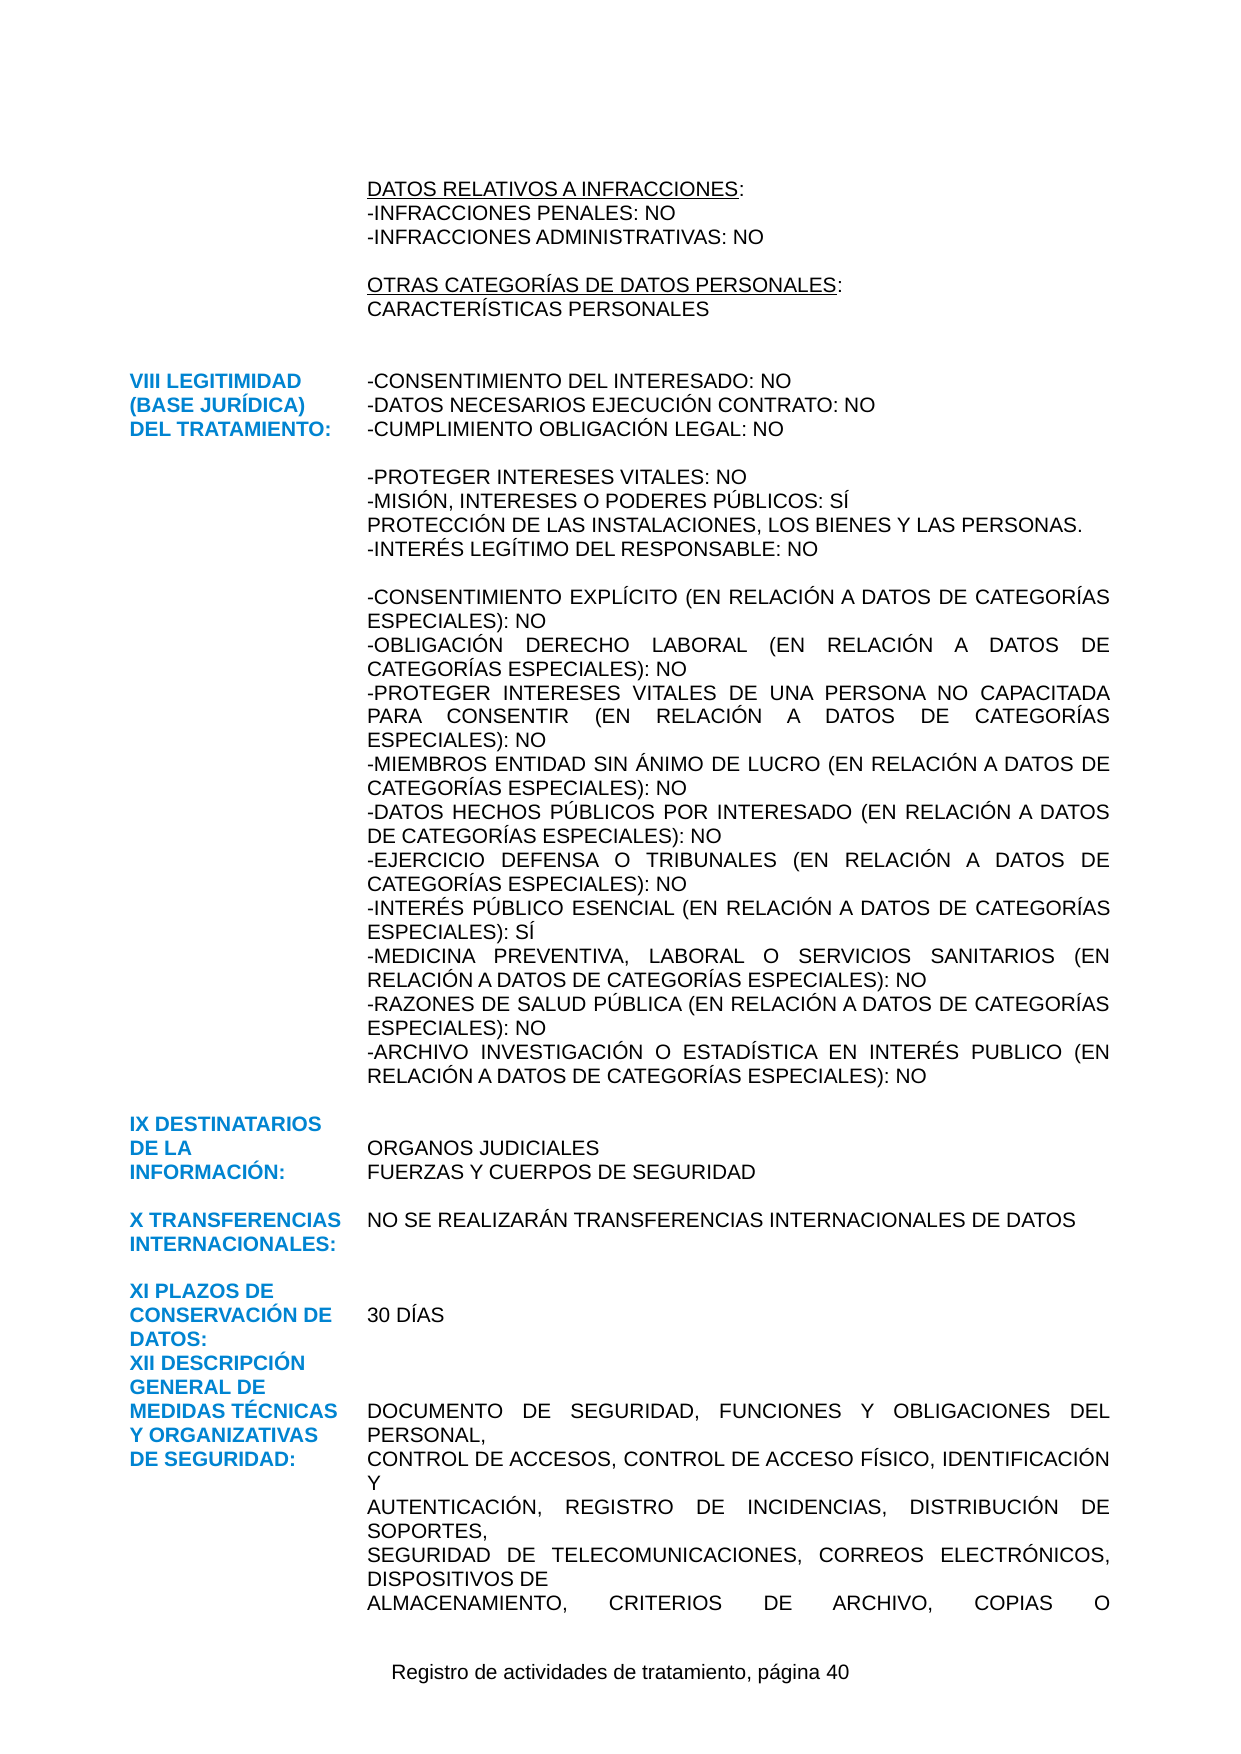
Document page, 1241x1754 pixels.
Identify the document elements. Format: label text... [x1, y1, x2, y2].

table_cell IX DESTINATARIOS DE LA INFORMACIÓN: [118, 1112, 356, 1207]
table_cell DOCUMENTO DE SEGURIDAD, FUNCIONES Y OBLIGACIONES DEL PERSONAL, CONTROL DE ACCESOS, CONTROL DE ACCESO FÍSICO, IDENTIFICACIÓN Y AUTENTICACIÓN, REGISTRO DE INCIDENCIAS, DISTRIBUCIÓN DE SOPORTES, SEGURIDAD DE TELECOMUNICACIONES, CORREOS ELECTRÓNICOS, DISPOSITIVOS DE ALMACENAMIENTO, CRITERIOS DE ARCHIVO, COPIAS O [356, 1351, 1122, 1615]
table_cell XI PLAZOS DE CONSERVACIÓN DE DATOS: [118, 1279, 356, 1351]
table_cell -CONSENTIMIENTO DEL INTERESADO: NO -DATOS NECESARIOS EJECUCIÓN CONTRATO: NO -CUMPLIMIENTO OBLIGACIÓN LEGAL: NO -PROTEGER INTERESES VITALES: NO -MISIÓN, INTERESES O PODERES PÚBLICOS: SÍ PROTECCIÓN DE LAS INSTALACIONES, LOS BIENES Y LAS PERSONAS. -INTERÉS LEGÍTIMO DEL RESPONSABLE: NO -CONSENTIMIENTO EXPLÍCITO (EN RELACIÓN A DATOS DE CATEGORÍAS ESPECIALES): NO -OBLIGACIÓN DERECHO LABORAL (EN RELACIÓN A DATOS DE CATEGORÍAS ESPECIALES): NO -PROTEGER INTERESES VITALES DE UNA PERSONA NO CAPACITADA PARA CONSENTIR (EN RELACIÓN A DATOS DE CATEGORÍAS ESPECIALES): NO -MIEMBROS ENTIDAD SIN ÁNIMO DE LUCRO (EN RELACIÓN A DATOS DE CATEGORÍAS ESPECIALES): NO -DATOS HECHOS PÚBLICOS POR INTERESADO (EN RELACIÓN A DATOS DE CATEGORÍAS ESPECIALES): NO -EJERCICIO DEFENSA O TRIBUNALES (EN RELACIÓN A DATOS DE CATEGORÍAS ESPECIALES): NO -INTERÉS PÚBLICO ESENCIAL (EN RELACIÓN A DATOS DE CATEGORÍAS ESPECIALES): SÍ -MEDICINA PREVENTIVA, LABORAL O SERVICIOS SANITARIOS (EN RELACIÓN A DATOS DE CATEGORÍAS ESPECIALES): NO -RAZONES DE SALUD PÚBLICA (EN RELACIÓN A DATOS DE CATEGORÍAS ESPECIALES): NO -ARCHIVO INVESTIGACIÓN O ESTADÍSTICA EN INTERÉS PUBLICO (EN RELACIÓN A DATOS DE CATEGORÍAS ESPECIALES): NO [356, 369, 1122, 1112]
table_cell VIII LEGITIMIDAD (BASE JURÍDICA) DEL TRATAMIENTO: [118, 369, 356, 1112]
table_cell X TRANSFERENCIAS INTERNACIONALES: [118, 1208, 356, 1279]
table_cell 30 DÍAS [356, 1279, 1122, 1351]
table_cell [118, 177, 356, 369]
table_cell XII DESCRIPCIÓN GENERAL DE MEDIDAS TÉCNICAS Y ORGANIZATIVAS DE SEGURIDAD: [118, 1351, 356, 1615]
table_cell DATOS RELATIVOS A INFRACCIONES: -INFRACCIONES PENALES: NO -INFRACCIONES ADMINISTRATIVAS: NO OTRAS CATEGORÍAS DE DATOS PERSONALES: CARACTERÍSTICAS PERSONALES [356, 177, 1122, 369]
table_cell NO SE REALIZARÁN TRANSFERENCIAS INTERNACIONALES DE DATOS [356, 1208, 1122, 1279]
table_cell ORGANOS JUDICIALES FUERZAS Y CUERPOS DE SEGURIDAD [356, 1112, 1122, 1207]
